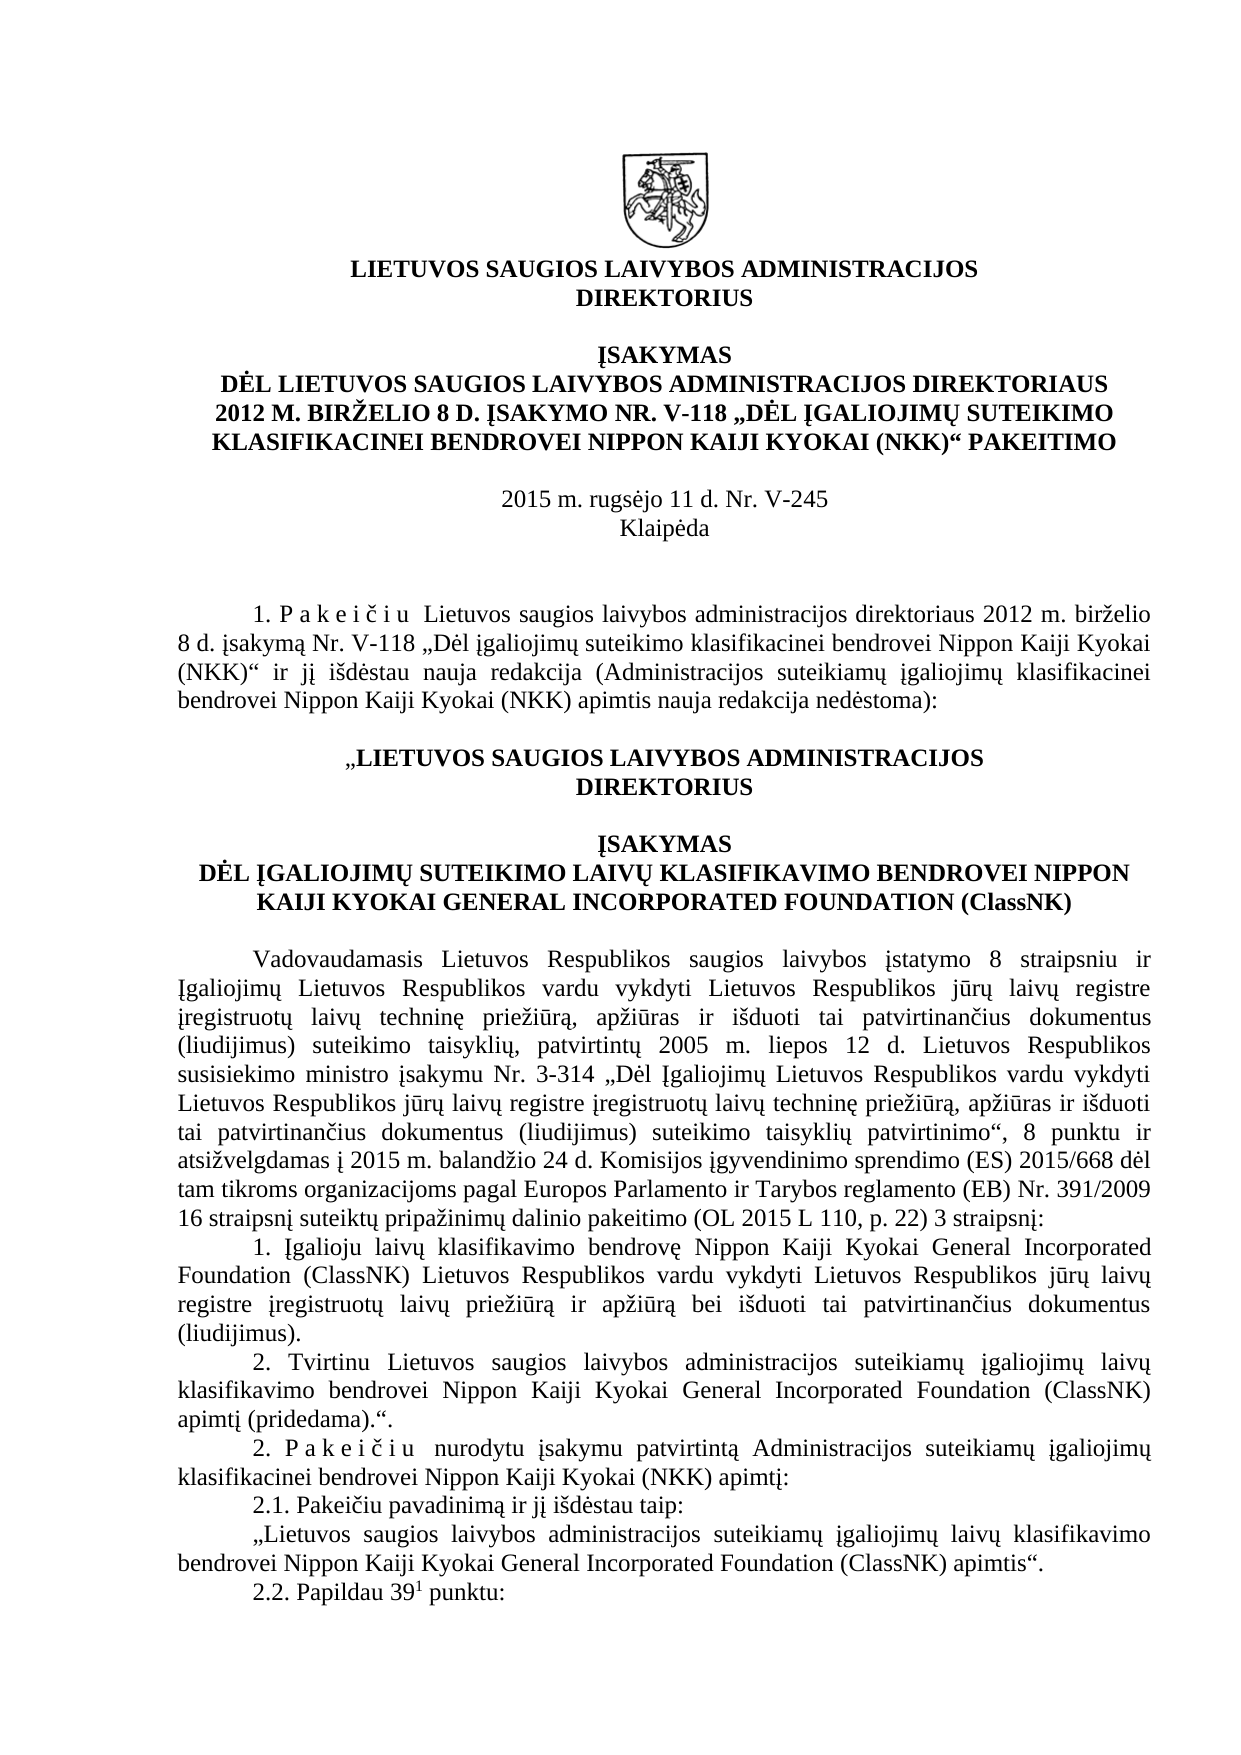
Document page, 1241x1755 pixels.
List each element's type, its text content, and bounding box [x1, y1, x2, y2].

text Klaipėda [177, 513, 1152, 542]
text 2. Tvirtinu Lietuvos saugios laivybos administracijos suteikiamų įgaliojimų laivų klasifikavimo bendrovei Nippon Kaiji Kyokai General Incorporated Foundation (ClassNK) apimtį (pridedama).“. [177, 1347, 1152, 1433]
text Lietuvos saugios laivybos administracijos [177, 254, 1152, 283]
text 2.1. Pakeičiu pavadinimą ir jį išdėstau taip: [177, 1490, 1152, 1519]
text Direktorius [177, 283, 1152, 312]
text 2.2. Papildau 391 punktu: [177, 1577, 1152, 1605]
text Vadovaudamasis Lietuvos Respublikos saugios laivybos įstatymo 8 straipsniu ir Įgaliojimų Lietuvos Respublikos vardu vykdyti Lietuvos Respublikos jūrų laivų registre įregistruotų laivų techninę priežiūrą, apžiūras ir išduoti tai patvirtinančius dokumentus (liudijimus) suteikimo taisyklių, patvirtintų 2005 m. liepos 12 d. Lietuvos Respublikos susisiekimo ministro įsakymu Nr. 3-314 „Dėl Įgaliojimų Lietuvos Respublikos vardu vykdyti Lietuvos Respublikos jūrų laivų registre įregistruotų laivų techninę priežiūrą, apžiūras ir išduoti tai patvirtinančius dokumentus (liudijimus) suteikimo taisyklių patvirtinimo“, 8 punktu ir atsižvelgdamas į 2015 m. balandžio 24 d. Komisijos įgyvendinimo sprendimo (ES) 2015/668 dėl tam tikroms organizacijoms pagal Europos Parlamento ir Tarybos reglamento (EB) Nr. 391/2009 16 straipsnį suteiktų pripažinimų dalinio pakeitimo (OL 2015 L 110, p. 22) 3 straipsnį: [177, 944, 1152, 1232]
text „Lietuvos saugios laivybos administracijos suteikiamų įgaliojimų laivų klasifikavimo bendrovei Nippon Kaiji Kyokai General Incorporated Foundation (ClassNK) apimtis“. [177, 1519, 1152, 1577]
text DĖL LIETUVOS SAUGIOS LAIVYBOS ADMINISTRACIJOS DIREKTORIAUS 2012 M. BIRŽELIO 8 D. ĮSAKYMO NR. V-118 „DĖL ĮGALIOJIMŲ SUTEIKIMO KLASIFIKACINEI BENDROVEI NIPPON KAIJI KYOKAI (NKK)“ PAKEITIMO [177, 369, 1152, 455]
text 1. Pakeičiu Lietuvos saugios laivybos administracijos direktoriaus 2012 m. birželio 8 d. įsakymą Nr. V-118 „Dėl įgaliojimų suteikimo klasifikacinei bendrovei Nippon Kaiji Kyokai (NKK)“ ir jį išdėstau nauja redakcija (Administracijos suteikiamų įgaliojimų klasifikacinei bendrovei Nippon Kaiji Kyokai (NKK) apimtis nauja redakcija nedėstoma): [177, 599, 1152, 714]
text 2. Pakeičiu nurodytu įsakymu patvirtintą Administracijos suteikiamų įgaliojimų klasifikacinei bendrovei Nippon Kaiji Kyokai (NKK) apimtį: [177, 1433, 1152, 1490]
text 2015 m. rugsėjo 11 d. Nr. V-245 [177, 484, 1152, 513]
text DĖL ĮGALIOJIMŲ SUTEIKIMO LAIVŲ KLASIFIKAVIMO BENDROVEI NIPPON KAIJI KYOKAI GENERAL INCORPORATED FOUNDATION (ClassNK) [177, 858, 1152, 915]
text ĮSAKYMAS [177, 340, 1152, 369]
text „LIETUVOS SAUGIOS LAIVYBOS ADMINISTRACIJOS [177, 743, 1152, 772]
text DIREKTORIUS [177, 772, 1152, 800]
text 1. Įgalioju laivų klasifikavimo bendrovę Nippon Kaiji Kyokai General Incorporated Foundation (ClassNK) Lietuvos Respublikos vardu vykdyti Lietuvos Respublikos jūrų laivų registre įregistruotų laivų priežiūrą ir apžiūrą bei išduoti tai patvirtinančius dokumentus (liudijimus). [177, 1232, 1152, 1347]
text ĮSAKYMAS [177, 829, 1152, 858]
